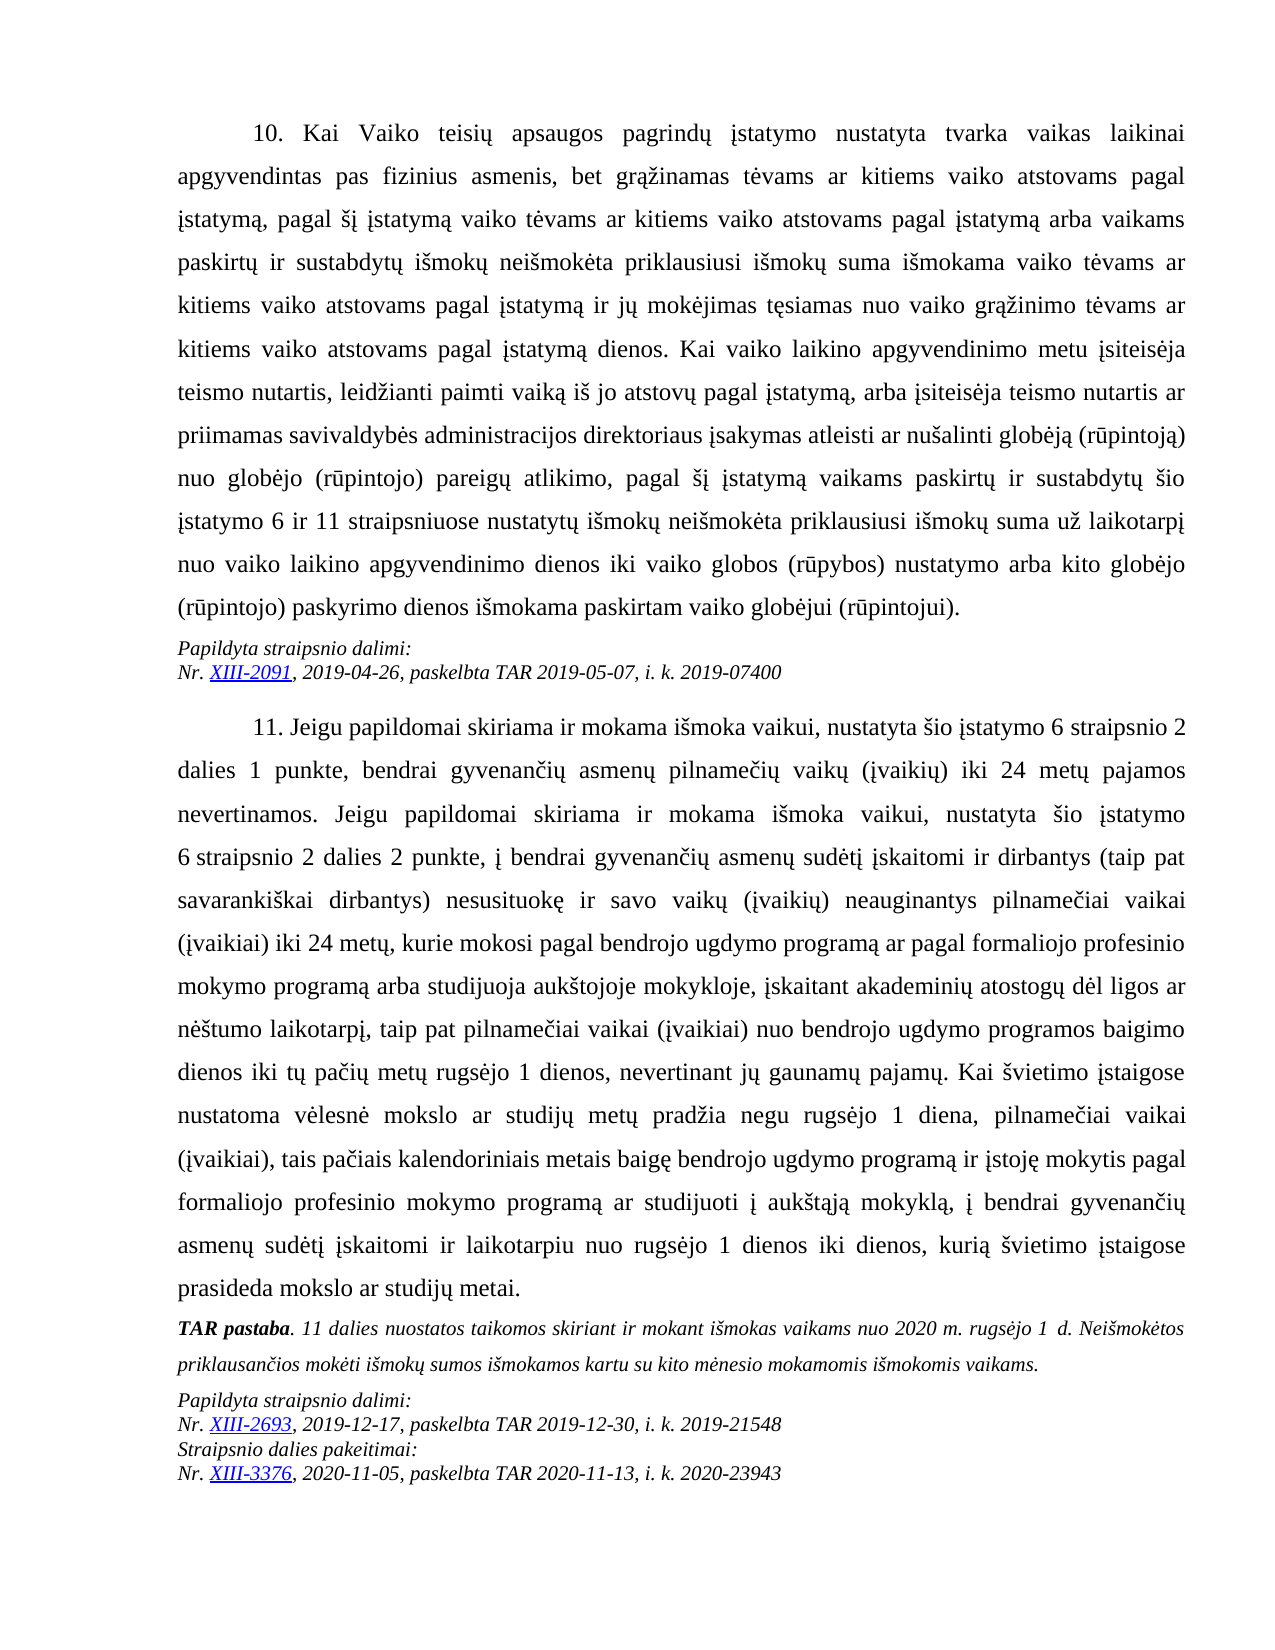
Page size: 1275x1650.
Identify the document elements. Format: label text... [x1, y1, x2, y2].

text Papildyta straipsnio dalimi: [177, 636, 1186, 660]
text Nr. XIII-3376, 2020-11-05, paskelbta TAR 2020-11-13, i. k. 2020-23943 [177, 1461, 1186, 1484]
text TAR pastaba. 11 dalies nuostatos taikomos skiriant ir mokant išmokas vaikams nuo 2020 m. rugsėjo 1 d. Neišmokėtos priklausančios mokėti išmokų sumos išmokamos kartu su kito mėnesio mokamomis išmokomis vaikams. [177, 1316, 1186, 1376]
text 11. Jeigu papildomai skiriama ir mokama išmoka vaikui, nustatyta šio įstatymo 6 straipsnio 2 dalies 1 punkte, bendrai gyvenančių asmenų pilnamečių vaikų (įvaikių) iki 24 metų pajamos nevertinamos. Jeigu papildomai skiriama ir mokama išmoka vaikui, nustatyta šio įstatymo 6 straipsnio 2 dalies 2 punkte, į bendrai gyvenančių asmenų sudėtį įskaitomi ir dirbantys (taip pat savarankiškai dirbantys) nesusituokę ir savo vaikų (įvaikių) neauginantys pilnamečiai vaikai (įvaikiai) iki 24 metų, kurie mokosi pagal bendrojo ugdymo programą ar pagal formaliojo profesinio mokymo programą arba studijuoja aukštojoje mokykloje, įskaitant akademinių atostogų dėl ligos ar nėštumo laikotarpį, taip pat pilnamečiai vaikai (įvaikiai) nuo bendrojo ugdymo programos baigimo dienos iki tų pačių metų rugsėjo 1 dienos, nevertinant jų gaunamų pajamų. Kai švietimo įstaigose nustatoma vėlesnė mokslo ar studijų metų pradžia negu rugsėjo 1 diena, pilnamečiai vaikai (įvaikiai), tais pačiais kalendoriniais metais baigę bendrojo ugdymo programą ir įstoję mokytis pagal formaliojo profesinio mokymo programą ar studijuoti į aukštąją mokyklą, į bendrai gyvenančių asmenų sudėtį įskaitomi ir laikotarpiu nuo rugsėjo 1 dienos iki dienos, kurią švietimo įstaigose prasideda mokslo ar studijų metai. [177, 712, 1186, 1302]
text Straipsnio dalies pakeitimai: [177, 1436, 1186, 1461]
text Nr. XIII-2693, 2019-12-17, paskelbta TAR 2019-12-30, i. k. 2019-21548 [177, 1412, 1186, 1436]
text 10. Kai Vaiko teisių apsaugos pagrindų įstatymo nustatyta tvarka vaikas laikinai apgyvendintas pas fizinius asmenis, bet grąžinamas tėvams ar kitiems vaiko atstovams pagal įstatymą, pagal šį įstatymą vaiko tėvams ar kitiems vaiko atstovams pagal įstatymą arba vaikams paskirtų ir sustabdytų išmokų neišmokėta priklausiusi išmokų suma išmokama vaiko tėvams ar kitiems vaiko atstovams pagal įstatymą ir jų mokėjimas tęsiamas nuo vaiko grąžinimo tėvams ar kitiems vaiko atstovams pagal įstatymą dienos. Kai vaiko laikino apgyvendinimo metu įsiteisėja teismo nutartis, leidžianti paimti vaiką iš jo atstovų pagal įstatymą, arba įsiteisėja teismo nutartis ar priimamas savivaldybės administracijos direktoriaus įsakymas atleisti ar nušalinti globėją (rūpintoją) nuo globėjo (rūpintojo) pareigų atlikimo, pagal šį įstatymą vaikams paskirtų ir sustabdytų šio įstatymo 6 ir 11 straipsniuose nustatytų išmokų neišmokėta priklausiusi išmokų suma už laikotarpį nuo vaiko laikino apgyvendinimo dienos iki vaiko globos (rūpybos) nustatymo arba kito globėjo (rūpintojo) paskyrimo dienos išmokama paskirtam vaiko globėjui (rūpintojui). [177, 118, 1186, 621]
text Papildyta straipsnio dalimi: [177, 1388, 1186, 1412]
text Nr. XIII-2091, 2019-04-26, paskelbta TAR 2019-05-07, i. k. 2019-07400 [177, 660, 1186, 684]
